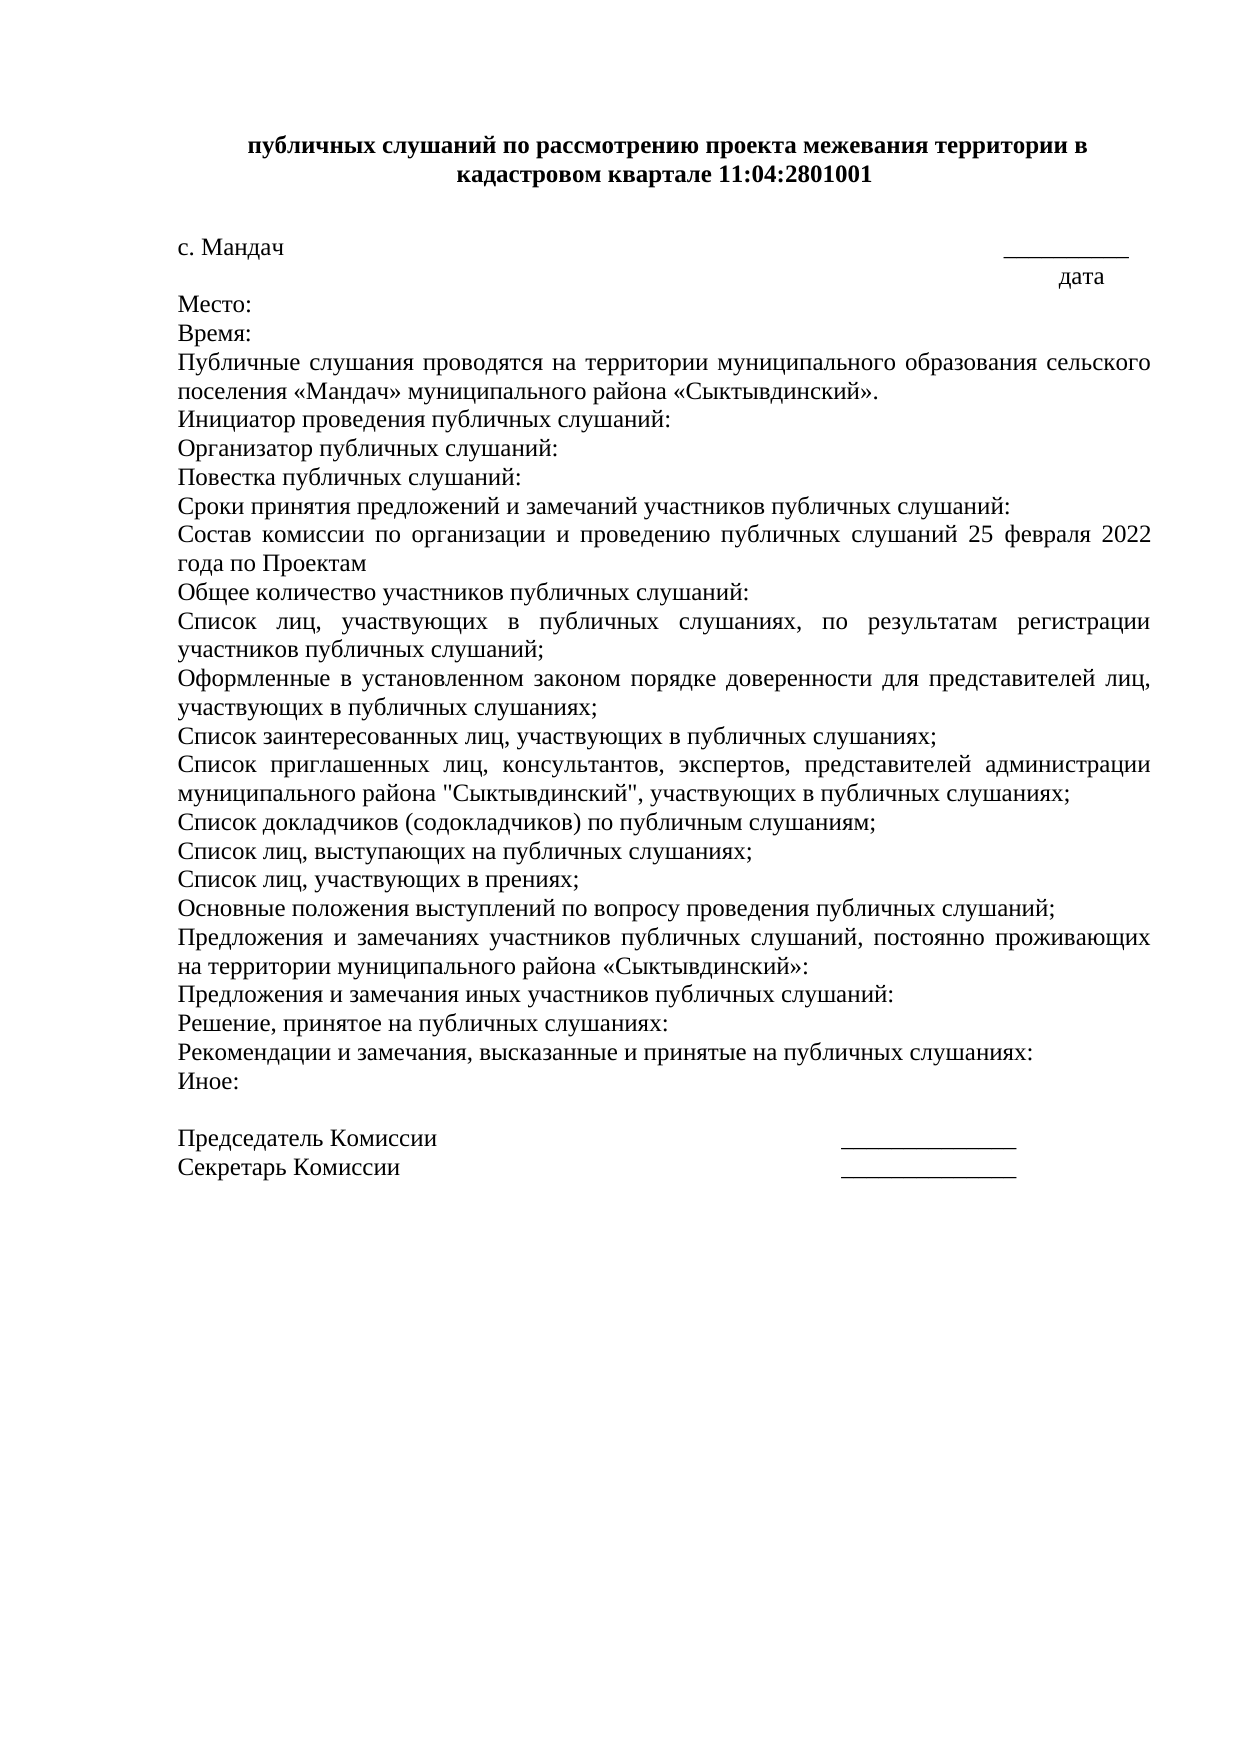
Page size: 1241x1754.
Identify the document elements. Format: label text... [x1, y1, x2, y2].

text дата [177, 261, 1152, 289]
text Список докладчиков (содокладчиков) по публичным слушаниям; [177, 807, 1152, 836]
text Организатор публичных слушаний: [177, 433, 1152, 462]
text Предложения и замечания иных участников публичных слушаний: [177, 979, 1152, 1008]
text Основные положения выступлений по вопросу проведения публичных слушаний; [177, 893, 1152, 922]
text Решение, принятое на публичных слушаниях: [177, 1008, 1152, 1037]
text Повестка публичных слушаний: [177, 462, 1152, 491]
text Предложения и замечаниях участников публичных слушаний, постоянно проживающих на территории муниципального района «Сыктывдинский»: [177, 922, 1152, 979]
text Список заинтересованных лиц, участвующих в публичных слушаниях; [177, 721, 1152, 749]
text с. Мандач __________ [177, 232, 1152, 261]
text Рекомендации и замечания, высказанные и принятые на публичных слушаниях: [177, 1037, 1152, 1066]
text Список лиц, выступающих на публичных слушаниях; [177, 836, 1152, 864]
text Общее количество участников публичных слушаний: [177, 577, 1152, 606]
text Список лиц, участвующих в прениях; [177, 864, 1152, 893]
text Публичные слушания проводятся на территории муниципального образования сельского поселения «Мандач» муниципального района «Сыктывдинский». [177, 347, 1152, 404]
text Инициатор проведения публичных слушаний: [177, 404, 1152, 433]
text Список лиц, участвующих в публичных слушаниях, по результатам регистрации участников публичных слушаний; [177, 606, 1152, 663]
text Состав комиссии по организации и проведению публичных слушаний 25 февраля 2022 года по Проектам [177, 519, 1152, 577]
text Секретарь Комиссии ______________ [177, 1152, 1152, 1181]
text Место: [177, 289, 1152, 318]
text Иное: [177, 1066, 1152, 1094]
text публичных слушаний по рассмотрению проекта межевания территории в кадастровом квартале 11:04:2801001 [177, 130, 1152, 187]
text Список приглашенных лиц, консультантов, экспертов, представителей администрации муниципального района "Сыктывдинский", участвующих в публичных слушаниях; [177, 749, 1152, 807]
text Оформленные в установленном законом порядке доверенности для представителей лиц, участвующих в публичных слушаниях; [177, 663, 1152, 721]
text Председатель Комиссии ______________ [177, 1123, 1152, 1152]
text Время: [177, 318, 1152, 347]
text Сроки принятия предложений и замечаний участников публичных слушаний: [177, 491, 1152, 519]
